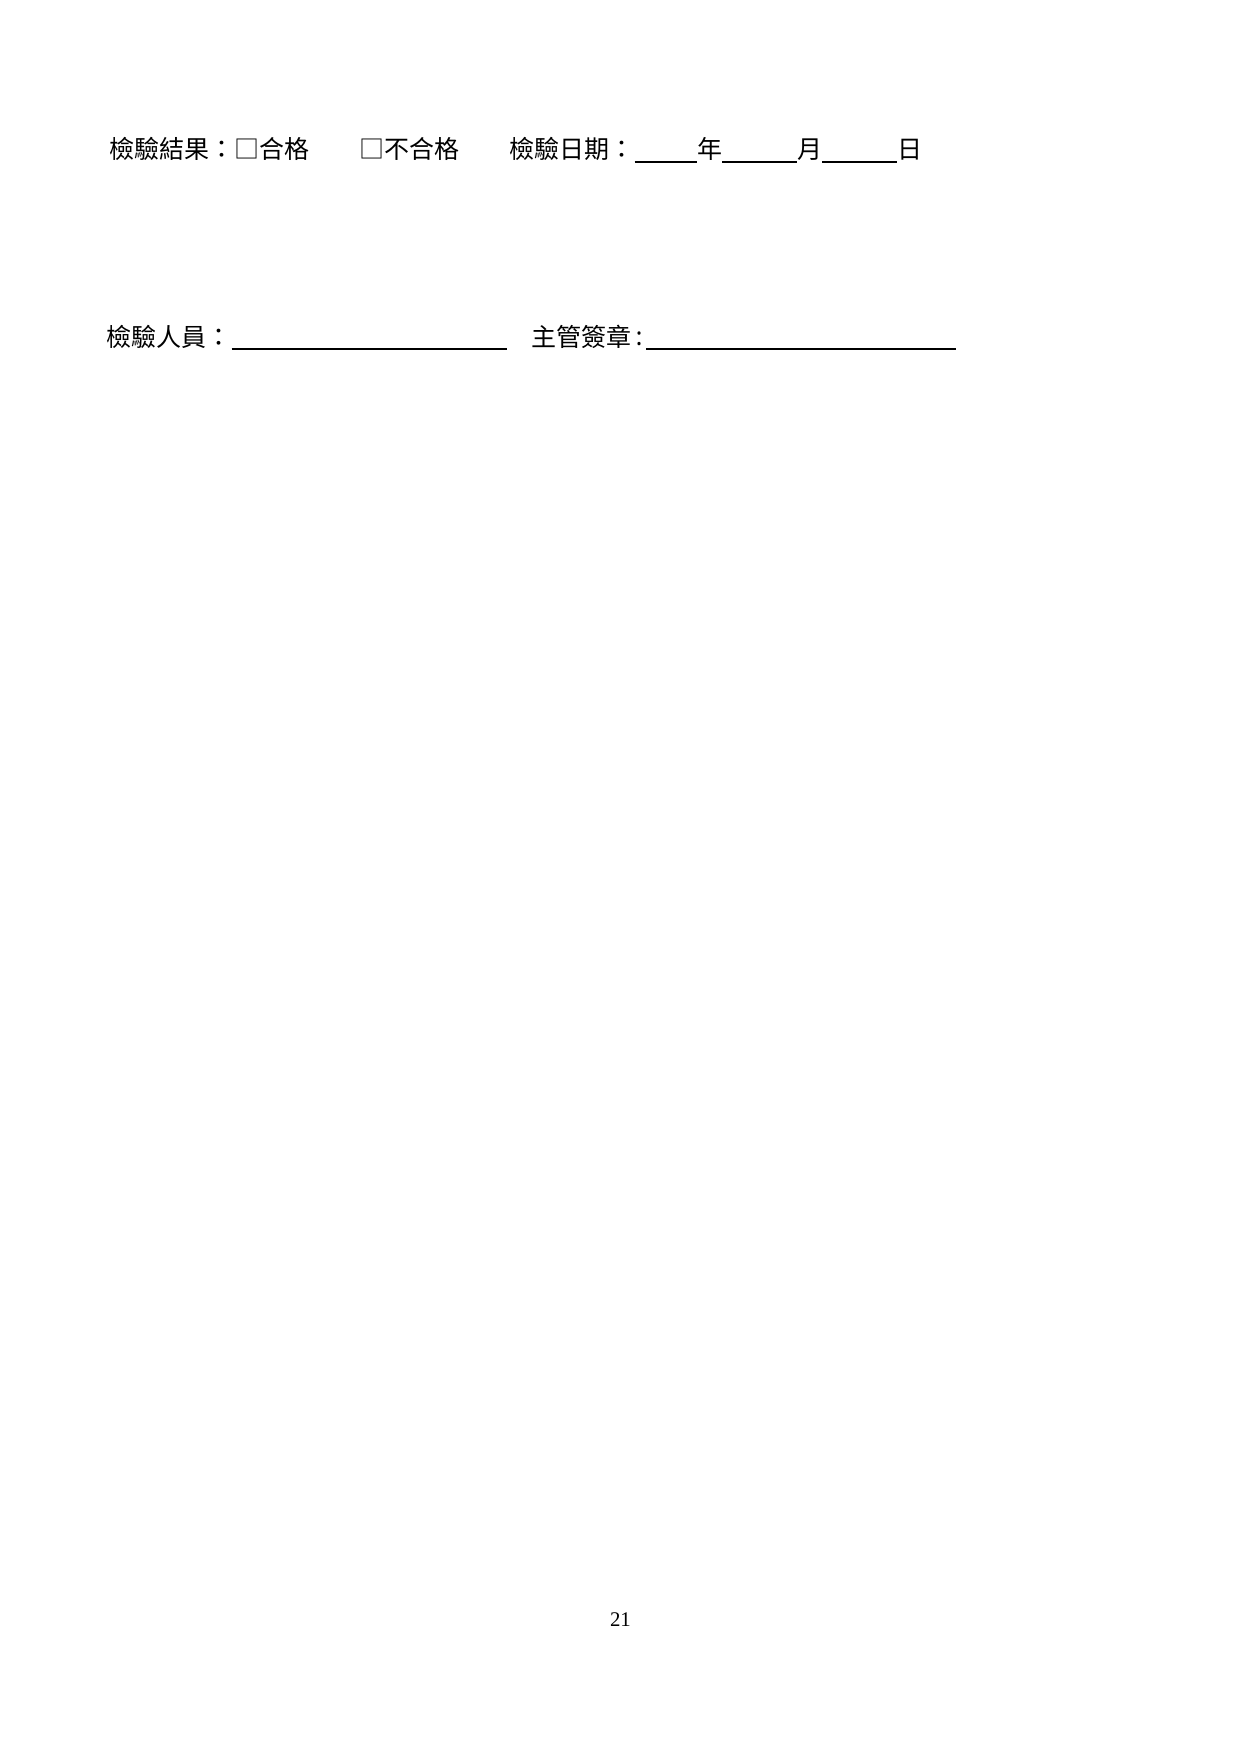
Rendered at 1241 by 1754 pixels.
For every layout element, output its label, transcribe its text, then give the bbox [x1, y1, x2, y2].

text 檢驗人員： 主管簽章: [106, 294, 1134, 356]
table_header 檢驗結果：□合格 □不合格 檢驗日期： 年 月 日 [106, 106, 1002, 231]
